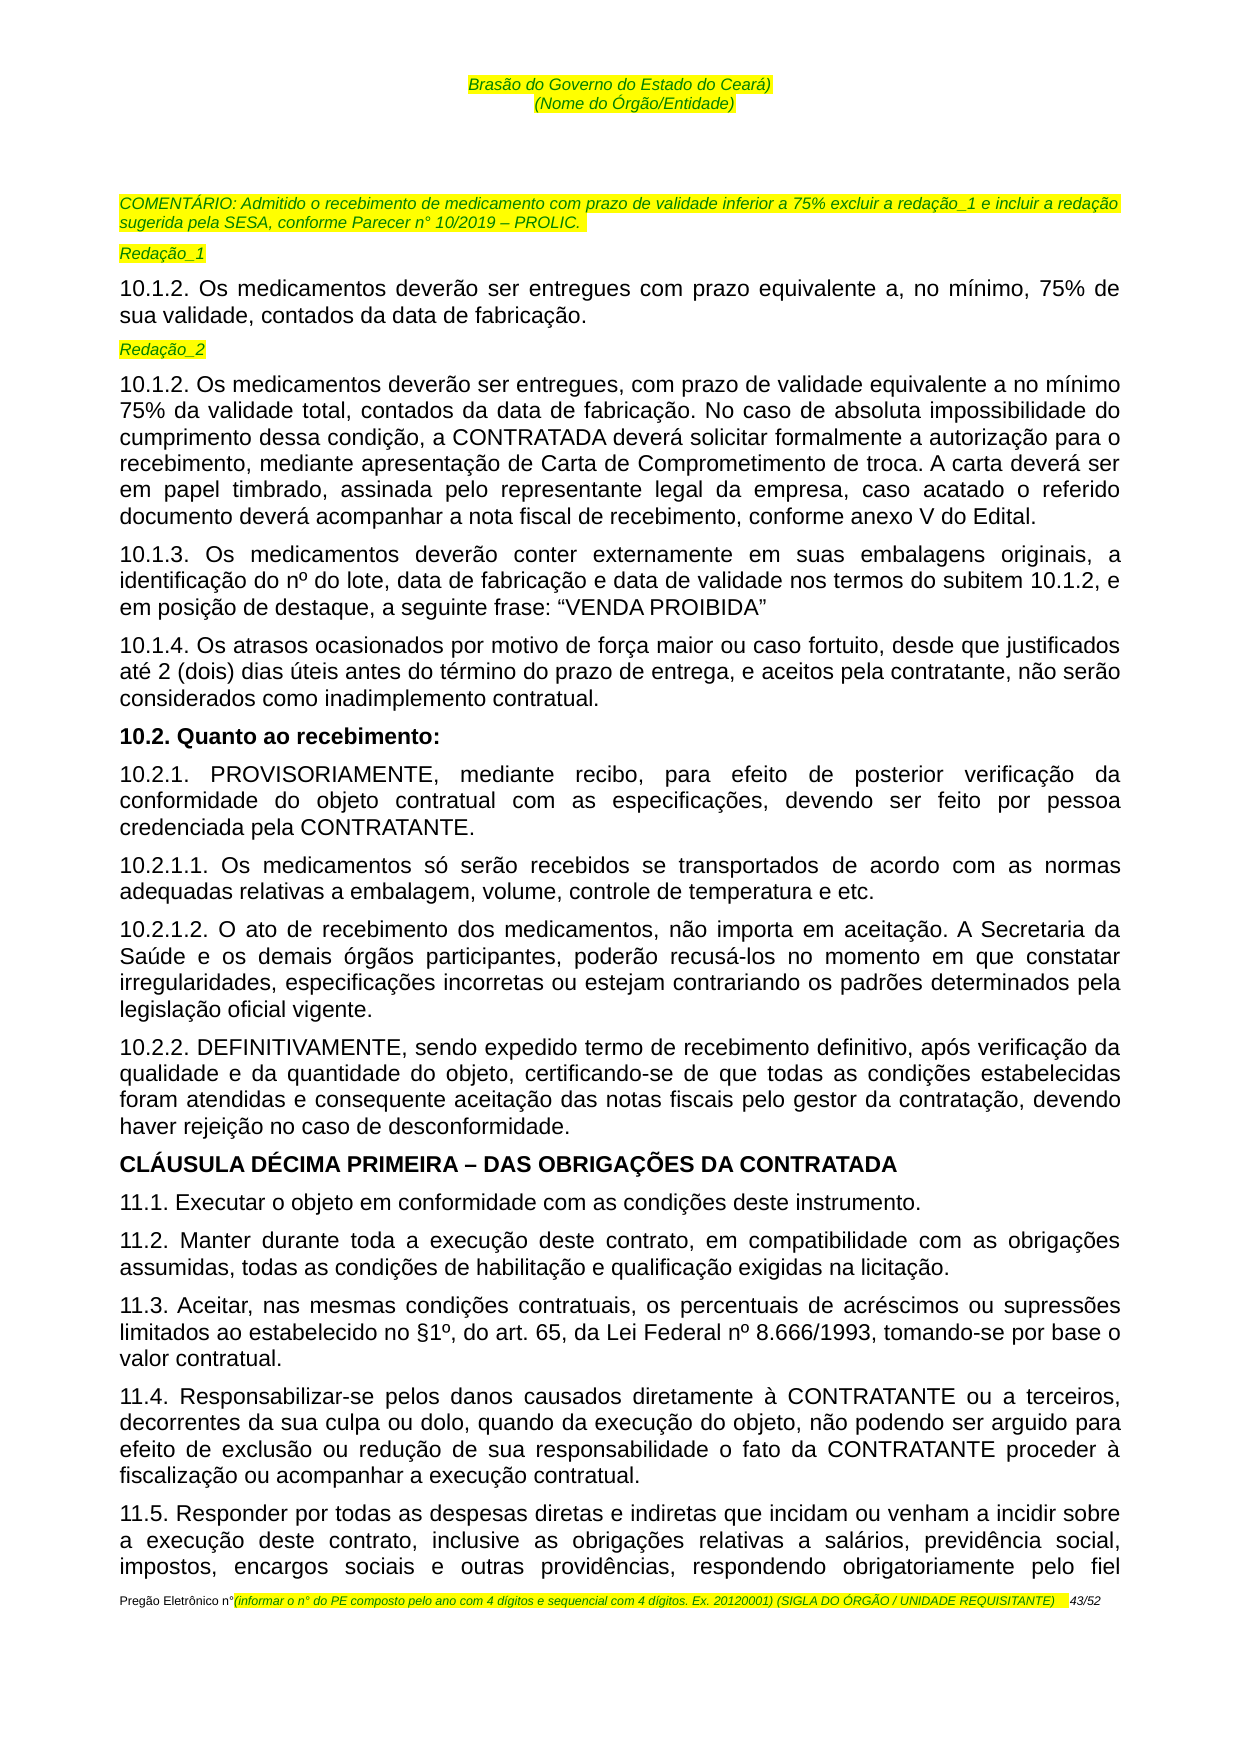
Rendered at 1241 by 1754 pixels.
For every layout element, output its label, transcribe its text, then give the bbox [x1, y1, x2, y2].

text 11.1. Executar o objeto em conformidade com as condições deste instrumento. [119, 1189, 1121, 1216]
text 11.2. Manter durante toda a execução deste contrato, em compatibilidade com as obrigações assumidas, todas as condições de habilitação e qualificação exigidas na licitação. [119, 1227, 1121, 1280]
text 11.5. Responder por todas as despesas diretas e indiretas que incidam ou venham a incidir sobre a execução deste contrato, inclusive as obrigações relativas a salários, previdência social, impostos, encargos sociais e outras providências, respondendo obrigatoriamente pelo fiel [119, 1500, 1121, 1579]
text 10.2.1.2. O ato de recebimento dos medicamentos, não importa em aceitação. A Secretaria da Saúde e os demais órgãos participantes, poderão recusá-los no momento em que constatar irregularidades, especificações incorretas ou estejam contrariando os padrões determinados pela legislação oficial vigente. [119, 916, 1121, 1022]
text COMENTÁRIO: Admitido o recebimento de medicamento com prazo de validade inferior a 75% excluir a redação_1 e incluir a redação sugerida pela SESA, conforme Parecer n° 10/2019 – PROLIC. [119, 194, 1121, 232]
text 10.1.2. Os medicamentos deverão ser entregues com prazo equivalente a, no mínimo, 75% de sua validade, contados da data de fabricação. [119, 275, 1121, 328]
text 10.2. Quanto ao recebimento: [119, 723, 1121, 749]
text 11.4. Responsabilizar-se pelos danos causados diretamente à CONTRATANTE ou a terceiros, decorrentes da sua culpa ou dolo, quando da execução do objeto, não podendo ser arguido para efeito de exclusão ou redução de sua responsabilidade o fato da CONTRATANTE proceder à fiscalização ou acompanhar a execução contratual. [119, 1383, 1121, 1488]
text 10.2.1. PROVISORIAMENTE, mediante recibo, para efeito de posterior verificação da conformidade do objeto contratual com as especificações, devendo ser feito por pessoa credenciada pela CONTRATANTE. [119, 761, 1121, 840]
text Redação_2 [119, 340, 1121, 359]
text 11.3. Aceitar, nas mesmas condições contratuais, os percentuais de acréscimos ou supressões limitados ao estabelecido no §1º, do art. 65, da Lei Federal nº 8.666/1993, tomando-se por base o valor contratual. [119, 1292, 1121, 1371]
text 10.1.2. Os medicamentos deverão ser entregues, com prazo de validade equivalente a no mínimo 75% da validade total, contados da data de fabricação. No caso de absoluta impossibilidade do cumprimento dessa condição, a CONTRATADA deverá solicitar formalmente a autorização para o recebimento, mediante apresentação de Carta de Comprometimento de troca. A carta deverá ser em papel timbrado, assinada pelo representante legal da empresa, caso acatado o referido documento deverá acompanhar a nota fiscal de recebimento, conforme anexo V do Edital. [119, 371, 1121, 529]
text 10.2.1.1. Os medicamentos só serão recebidos se transportados de acordo com as normas adequadas relativas a embalagem, volume, controle de temperatura e etc. [119, 852, 1121, 904]
text CLÁUSULA DÉCIMA PRIMEIRA – DAS OBRIGAÇÕES DA CONTRATADA [119, 1151, 1121, 1177]
text 10.1.4. Os atrasos ocasionados por motivo de força maior ou caso fortuito, desde que justificados até 2 (dois) dias úteis antes do término do prazo de entrega, e aceitos pela contratante, não serão considerados como inadimplemento contratual. [119, 632, 1121, 711]
text 10.2.2. DEFINITIVAMENTE, sendo expedido termo de recebimento definitivo, após verificação da qualidade e da quantidade do objeto, certificando-se de que todas as condições estabelecidas foram atendidas e consequente aceitação das notas fiscais pelo gestor da contratação, devendo haver rejeição no caso de desconformidade. [119, 1034, 1121, 1139]
text Redação_1 [119, 244, 1121, 263]
text 10.1.3. Os medicamentos deverão conter externamente em suas embalagens originais, a identificação do nº do lote, data de fabricação e data de validade nos termos do subitem 10.1.2, e em posição de destaque, a seguinte frase: “VENDA PROIBIDA” [119, 541, 1121, 620]
